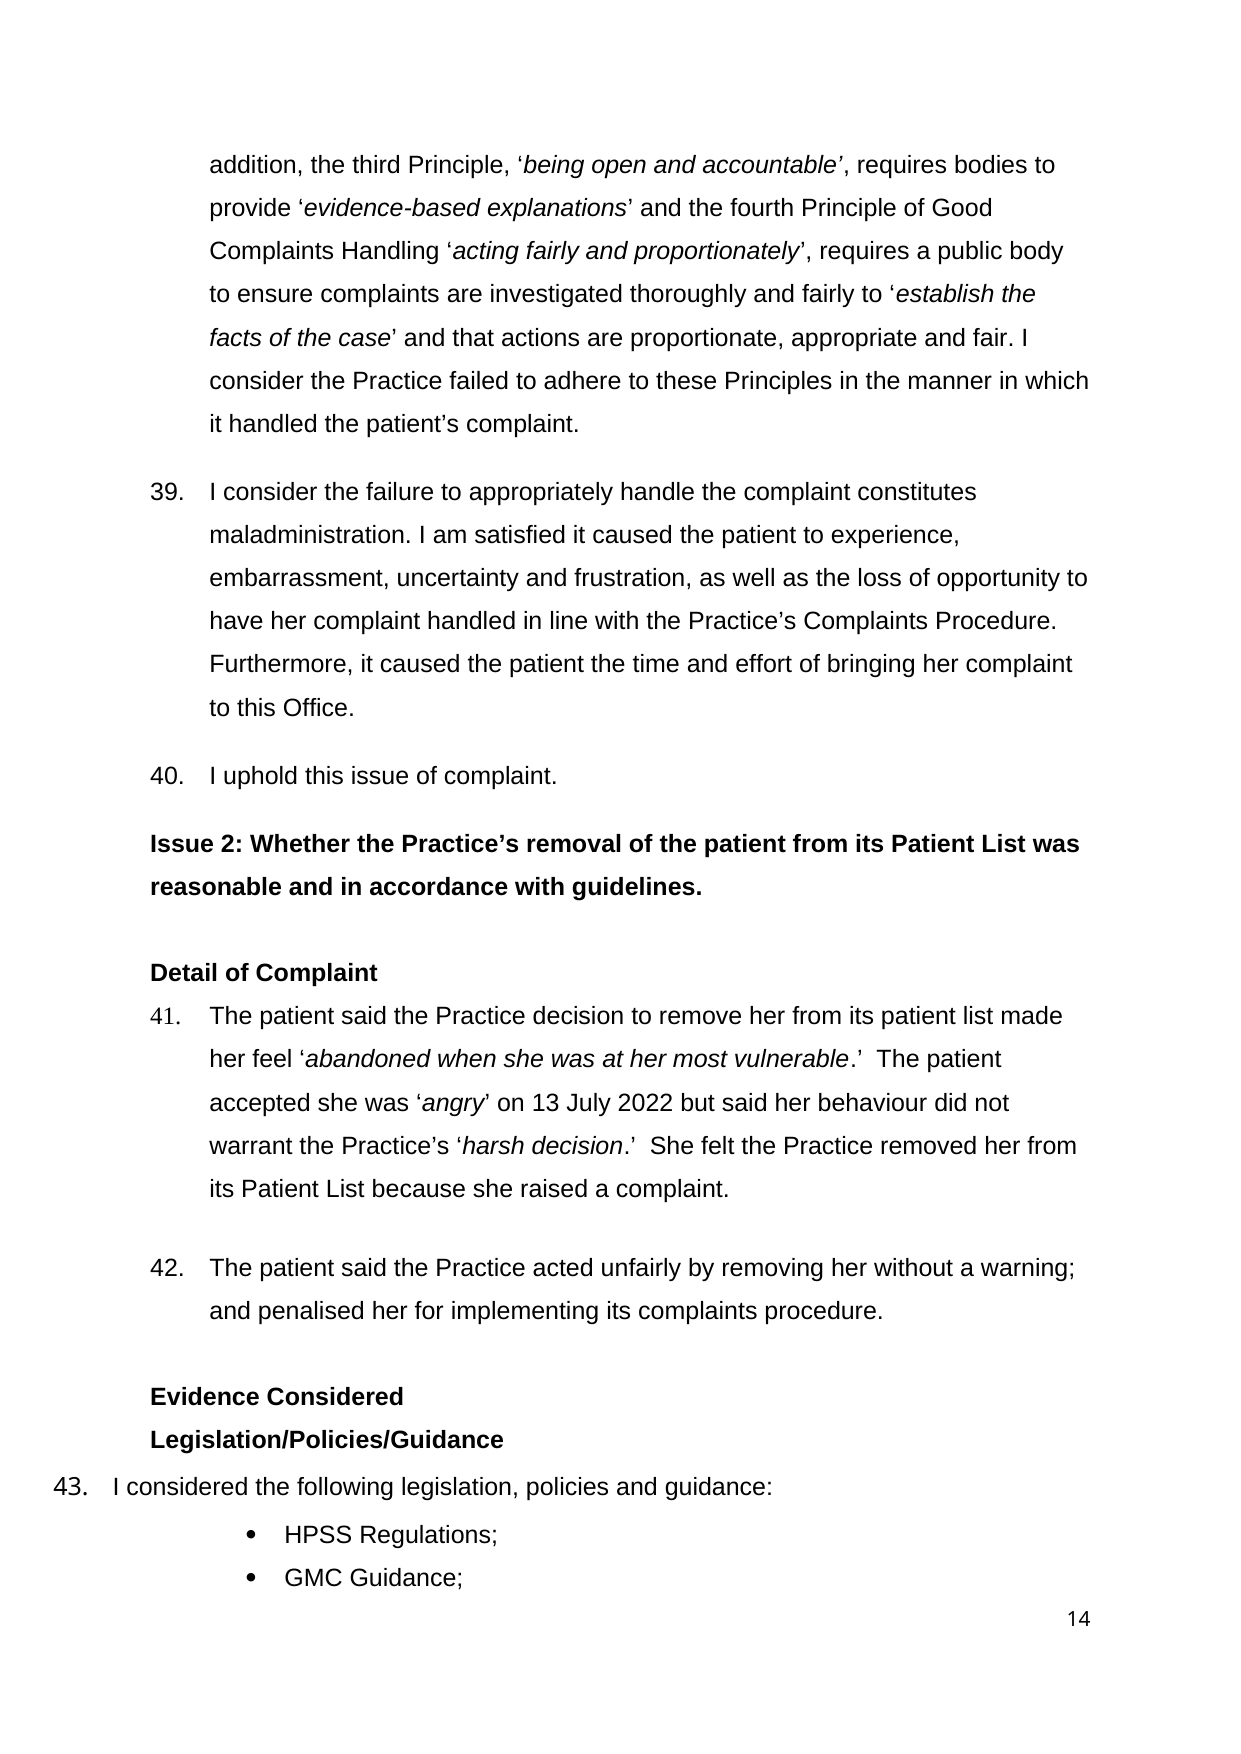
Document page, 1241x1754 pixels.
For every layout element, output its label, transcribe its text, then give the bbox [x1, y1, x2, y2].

text Evidence Considered [150, 1382, 1090, 1411]
list I consider the failure to appropriately handle the complaint constitutes maladministration. I am satisfied it caused the patient to experience, embarrassment, uncertainty and frustration, as well as the loss of opportunity to have her complaint handled in line with the Practice’s Complaints Procedure. Furthermore, it caused the patient the time and effort of bringing her complaint to this Office. [150, 477, 1090, 721]
list The patient said the Practice decision to remove her from its patient list made her feel ‘abandoned when she was at her most vulnerable.’ The patient accepted she was ‘angry’ on 13 July 2022 but said her behaviour did not warrant the Practice’s ‘harsh decision.’ She felt the Practice removed her from its Patient List because she raised a complaint. [150, 1001, 1090, 1203]
list I uphold this issue of complaint. [150, 761, 1090, 789]
list HPSS Regulations; [247, 1519, 1090, 1548]
list GMC Guidance; [247, 1563, 1090, 1592]
text Legislation/Policies/Guidance [150, 1425, 1090, 1454]
text Detail of Complaint [150, 958, 1090, 987]
list I considered the following legislation, policies and guidance: [53, 1468, 1090, 1503]
list The patient said the Practice acted unfairly by removing her without a warning; and penalised her for implementing its complaints procedure. [150, 1253, 1090, 1325]
list addition, the third Principle, ‘being open and accountable’, requires bodies to provide ‘evidence-based explanations’ and the fourth Principle of Good Complaints Handling ‘acting fairly and proportionately’, requires a public body to ensure complaints are investigated thoroughly and fairly to ‘establish the facts of the case’ and that actions are proportionate, appropriate and fair. I consider the Practice failed to adhere to these Principles in the manner in which it handled the patient’s complaint. [150, 150, 1090, 437]
text Issue 2: Whether the Practice’s removal of the patient from its Patient List was reasonable and in accordance with guidelines. [150, 829, 1090, 901]
